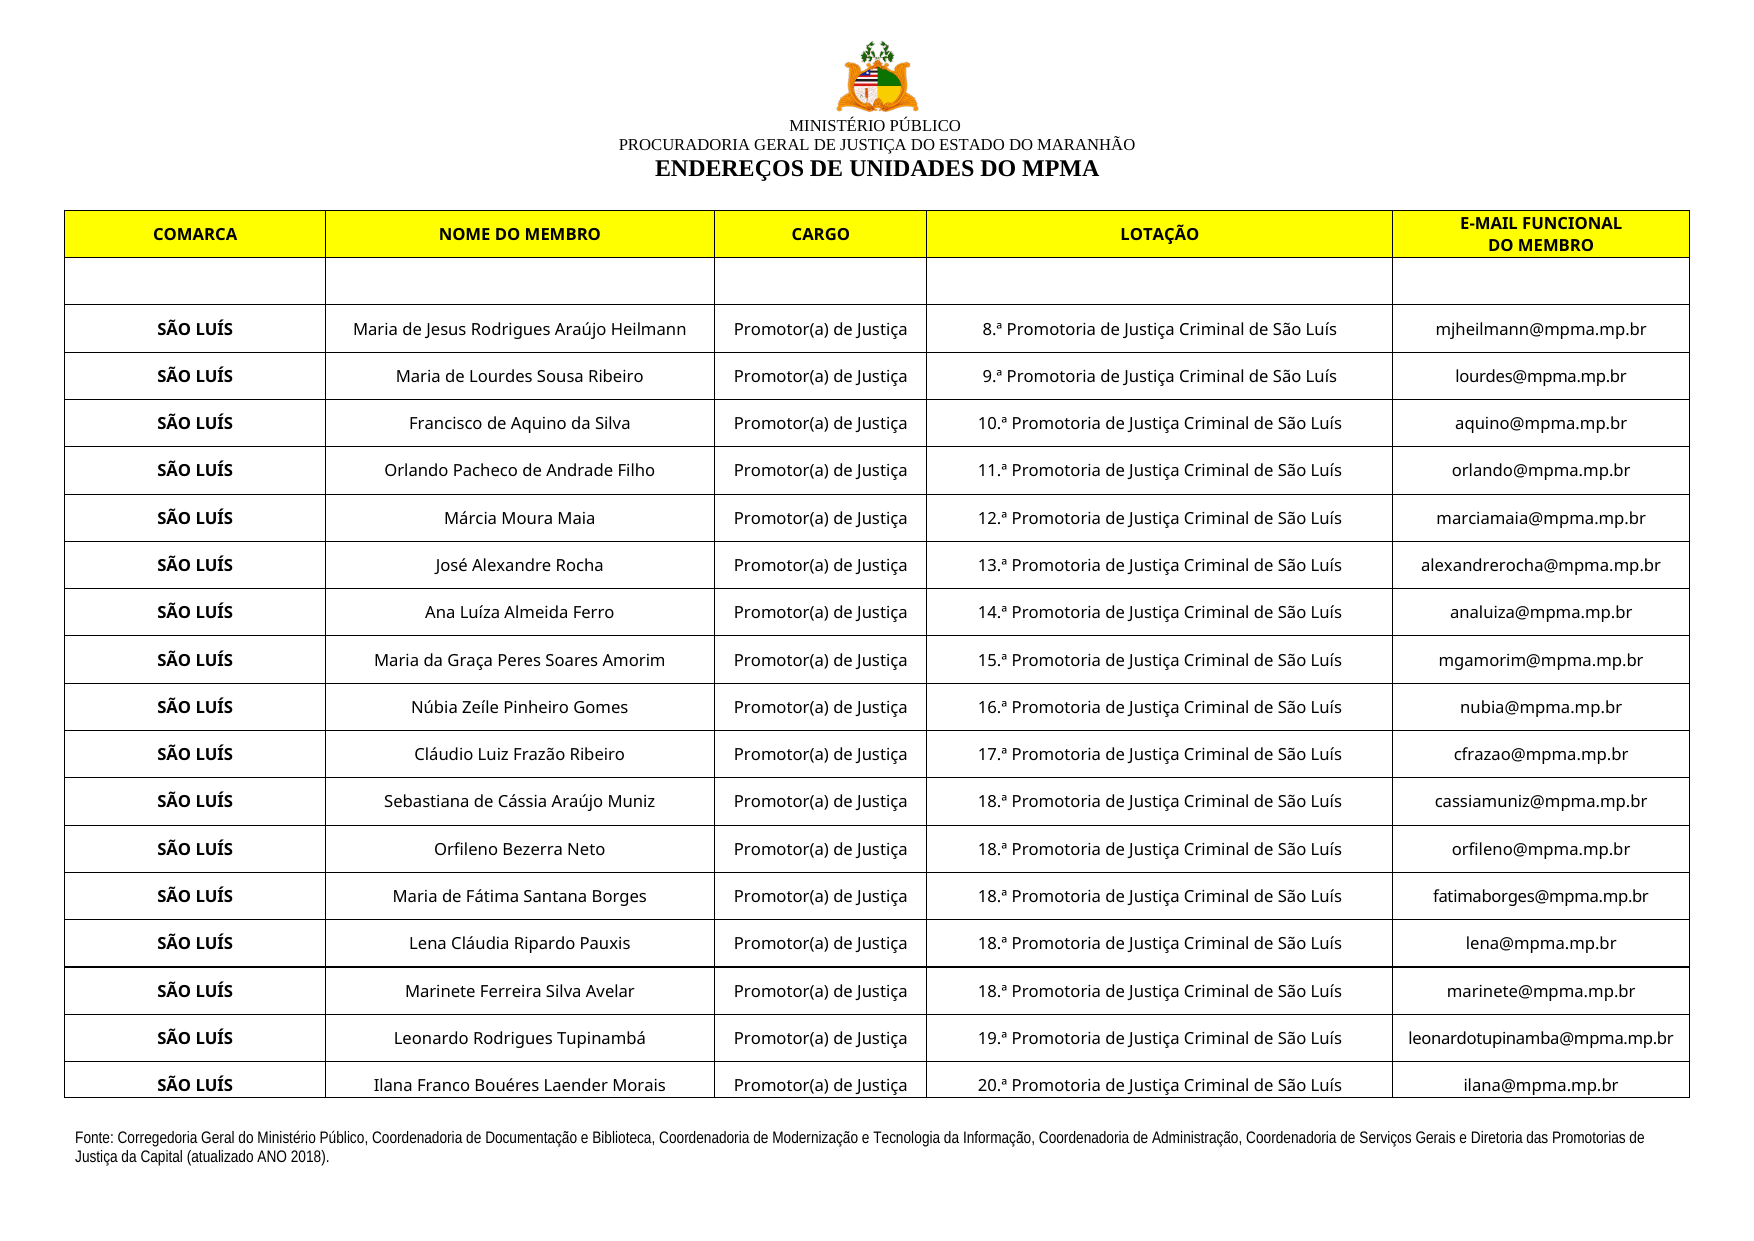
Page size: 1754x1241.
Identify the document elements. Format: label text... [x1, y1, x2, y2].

table_cell Orlando Pacheco de Andrade Filho [326, 447, 714, 493]
table_cell Lena Cláudia Ripardo Pauxis [326, 920, 714, 966]
table_cell marciamaia@mpma.mp.br [1393, 495, 1689, 541]
table_cell nubia@mpma.mp.br [1393, 684, 1689, 730]
table_header E-MAIL FUNCIONAL DO MEMBRO [1393, 211, 1689, 257]
table_cell 20.ª Promotoria de Justiça Criminal de São Luís [927, 1062, 1392, 1097]
table_cell SÃO LUÍS [65, 826, 325, 872]
table_cell Promotor(a) de Justiça [715, 495, 926, 541]
table_cell 12.ª Promotoria de Justiça Criminal de São Luís [927, 495, 1392, 541]
table_cell Maria de Fátima Santana Borges [326, 873, 714, 919]
table_cell SÃO LUÍS [65, 495, 325, 541]
table_cell cassiamuniz@mpma.mp.br [1393, 778, 1689, 824]
table_cell SÃO LUÍS [65, 968, 325, 1014]
table_cell Francisco de Aquino da Silva [326, 400, 714, 446]
table_cell SÃO LUÍS [65, 920, 325, 966]
table_cell 9.ª Promotoria de Justiça Criminal de São Luís [927, 353, 1392, 399]
table_cell fatimaborges@mpma.mp.br [1393, 873, 1689, 919]
table_cell SÃO LUÍS [65, 778, 325, 824]
table_cell [326, 258, 714, 304]
table_cell 11.ª Promotoria de Justiça Criminal de São Luís [927, 447, 1392, 493]
table_cell Ilana Franco Bouéres Laender Morais [326, 1062, 714, 1097]
table_cell Promotor(a) de Justiça [715, 1015, 926, 1061]
table_cell Promotor(a) de Justiça [715, 968, 926, 1014]
table_header NOME DO MEMBRO [326, 211, 714, 257]
table_cell [927, 258, 1392, 304]
table_cell lourdes@mpma.mp.br [1393, 353, 1689, 399]
table_cell Maria de Jesus Rodrigues Araújo Heilmann [326, 305, 714, 352]
table_cell Márcia Moura Maia [326, 495, 714, 541]
table_cell cfrazao@mpma.mp.br [1393, 731, 1689, 777]
table_cell Promotor(a) de Justiça [715, 873, 926, 919]
table_header COMARCA [65, 211, 325, 257]
table_cell 13.ª Promotoria de Justiça Criminal de São Luís [927, 542, 1392, 588]
table_cell 19.ª Promotoria de Justiça Criminal de São Luís [927, 1015, 1392, 1061]
table_cell Orfileno Bezerra Neto [326, 826, 714, 872]
table_cell ilana@mpma.mp.br [1393, 1062, 1689, 1097]
table_cell leonardotupinamba@mpma.mp.br [1393, 1015, 1689, 1061]
table_cell SÃO LUÍS [65, 353, 325, 399]
table_cell mgamorim@mpma.mp.br [1393, 636, 1689, 683]
table_cell orlando@mpma.mp.br [1393, 447, 1689, 493]
table_cell SÃO LUÍS [65, 400, 325, 446]
table_cell SÃO LUÍS [65, 542, 325, 588]
table_cell SÃO LUÍS [65, 1062, 325, 1097]
table_cell aquino@mpma.mp.br [1393, 400, 1689, 446]
table_cell Ana Luíza Almeida Ferro [326, 589, 714, 635]
table_cell Maria da Graça Peres Soares Amorim [326, 636, 714, 683]
table_cell SÃO LUÍS [65, 1015, 325, 1061]
table_cell Promotor(a) de Justiça [715, 920, 926, 966]
table_cell marinete@mpma.mp.br [1393, 968, 1689, 1014]
table_cell Promotor(a) de Justiça [715, 305, 926, 352]
table_cell [1393, 258, 1689, 304]
table_cell Promotor(a) de Justiça [715, 589, 926, 635]
table_cell Promotor(a) de Justiça [715, 542, 926, 588]
table_cell Promotor(a) de Justiça [715, 636, 926, 683]
table_cell Promotor(a) de Justiça [715, 731, 926, 777]
table_cell 18.ª Promotoria de Justiça Criminal de São Luís [927, 873, 1392, 919]
table_header CARGO [715, 211, 926, 257]
table_cell Promotor(a) de Justiça [715, 826, 926, 872]
table_cell mjheilmann@mpma.mp.br [1393, 305, 1689, 352]
table_cell 10.ª Promotoria de Justiça Criminal de São Luís [927, 400, 1392, 446]
table_cell Promotor(a) de Justiça [715, 447, 926, 493]
table_cell Núbia Zeíle Pinheiro Gomes [326, 684, 714, 730]
table_cell alexandrerocha@mpma.mp.br [1393, 542, 1689, 588]
table_cell SÃO LUÍS [65, 447, 325, 493]
table_cell SÃO LUÍS [65, 589, 325, 635]
table_cell Promotor(a) de Justiça [715, 1062, 926, 1097]
table_cell 18.ª Promotoria de Justiça Criminal de São Luís [927, 826, 1392, 872]
table_cell [65, 258, 325, 304]
table_header LOTAÇÃO [927, 211, 1392, 257]
table_cell Maria de Lourdes Sousa Ribeiro [326, 353, 714, 399]
table_cell Sebastiana de Cássia Araújo Muniz [326, 778, 714, 824]
table_cell 18.ª Promotoria de Justiça Criminal de São Luís [927, 920, 1392, 966]
table_cell Promotor(a) de Justiça [715, 684, 926, 730]
table_cell SÃO LUÍS [65, 731, 325, 777]
table_cell 17.ª Promotoria de Justiça Criminal de São Luís [927, 731, 1392, 777]
table_cell Promotor(a) de Justiça [715, 353, 926, 399]
table_cell 16.ª Promotoria de Justiça Criminal de São Luís [927, 684, 1392, 730]
table_cell Marinete Ferreira Silva Avelar [326, 968, 714, 1014]
table_cell SÃO LUÍS [65, 305, 325, 352]
table_cell Cláudio Luiz Frazão Ribeiro [326, 731, 714, 777]
table_cell lena@mpma.mp.br [1393, 920, 1689, 966]
table_cell SÃO LUÍS [65, 636, 325, 683]
table_cell 18.ª Promotoria de Justiça Criminal de São Luís [927, 778, 1392, 824]
table_cell 18.ª Promotoria de Justiça Criminal de São Luís [927, 968, 1392, 1014]
table_cell orfileno@mpma.mp.br [1393, 826, 1689, 872]
table_cell Leonardo Rodrigues Tupinambá [326, 1015, 714, 1061]
table_cell José Alexandre Rocha [326, 542, 714, 588]
table_cell analuiza@mpma.mp.br [1393, 589, 1689, 635]
table_cell SÃO LUÍS [65, 873, 325, 919]
table_cell Promotor(a) de Justiça [715, 778, 926, 824]
table_cell 8.ª Promotoria de Justiça Criminal de São Luís [927, 305, 1392, 352]
table_cell 14.ª Promotoria de Justiça Criminal de São Luís [927, 589, 1392, 635]
table_cell SÃO LUÍS [65, 684, 325, 730]
table_cell [715, 258, 926, 304]
picture [834, 39, 920, 116]
table_cell Promotor(a) de Justiça [715, 400, 926, 446]
table_cell 15.ª Promotoria de Justiça Criminal de São Luís [927, 636, 1392, 683]
